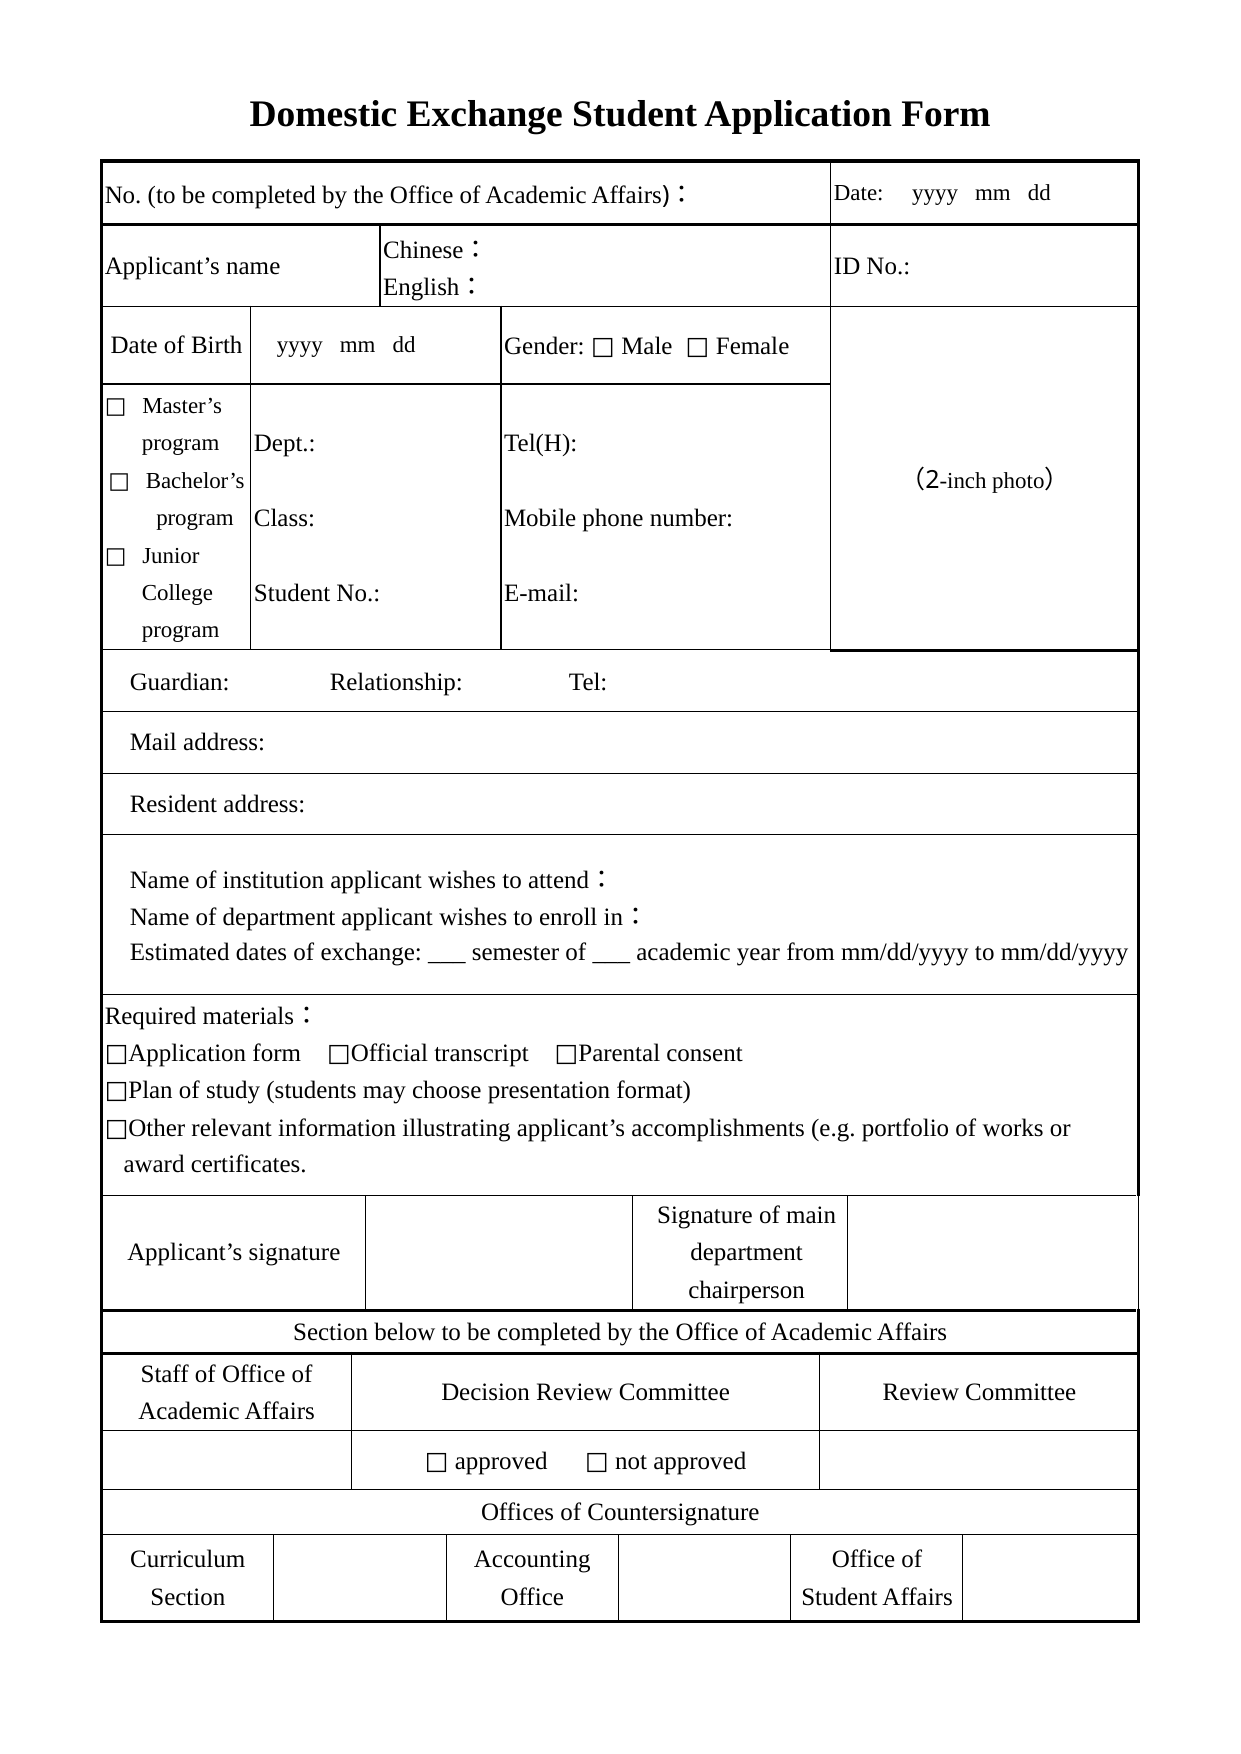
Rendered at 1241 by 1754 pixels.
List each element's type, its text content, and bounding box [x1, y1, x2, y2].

table_cell □ approved □ not approved [352, 1431, 819, 1489]
table_cell [820, 1431, 1137, 1489]
table_cell [103, 1431, 351, 1489]
table_cell [963, 1535, 1137, 1620]
text Domestic Exchange Student Application Form [118, 93, 1122, 134]
table_cell Gender: □ Male □ Female [502, 307, 830, 383]
table_cell Review Committee [820, 1355, 1137, 1430]
table_cell （2-inch photo） [831, 307, 1137, 649]
table_cell Chinese： English： [381, 226, 830, 306]
table_cell Signature of main department chairperson [633, 1196, 847, 1308]
table_cell Office of Student Affairs [791, 1535, 962, 1620]
table_cell Guardian: Relationship: Tel: [103, 650, 1137, 711]
table_header Date: yyyy mm dd [831, 163, 1137, 223]
table_cell [619, 1535, 790, 1620]
table_cell Dept.: Class: Student No.: [251, 385, 500, 649]
table_cell Resident address: [103, 774, 1137, 834]
table_cell Accounting Office [447, 1535, 618, 1620]
table_cell Name of institution applicant wishes to attend： Name of department applicant wishes to enroll in： Estimated dates of exchange: ___ semester of ___ academic year from mm/dd/yyyy to mm/dd/yyyy [103, 835, 1137, 994]
table_cell [366, 1196, 632, 1308]
table_cell ID No.: [831, 226, 1137, 306]
table_cell Curriculum Section [103, 1535, 273, 1620]
table_cell [848, 1195, 1138, 1308]
table_cell Staff of Office of Academic Affairs [103, 1355, 351, 1430]
table_cell Date of Birth [103, 307, 250, 383]
table_cell Applicant’s signature [103, 1196, 365, 1308]
table_cell Section below to be completed by the Office of Academic Affairs [103, 1309, 1137, 1352]
table_cell yyyy mm dd [251, 307, 500, 383]
table_cell Master’s program Bachelor’s program Junior College program [103, 385, 250, 649]
table_cell Decision Review Committee [352, 1355, 819, 1430]
table_header No. (to be completed by the Office of Academic Affairs)： [103, 163, 830, 223]
table_cell Applicant’s name [103, 226, 379, 306]
table_cell Required materials： □Application form □Official transcript □Parental consent □Plan of study (students may choose presentation format) □Other relevant information illustrating applicant’s accomplishments (e.g. portfolio of works or award certificates. [103, 995, 1137, 1195]
table_cell Tel(H): Mobile phone number: E-mail: [502, 385, 830, 649]
table_cell [274, 1535, 446, 1620]
table_cell Mail address: [103, 712, 1137, 772]
table_cell Offices of Countersignature [103, 1490, 1137, 1534]
